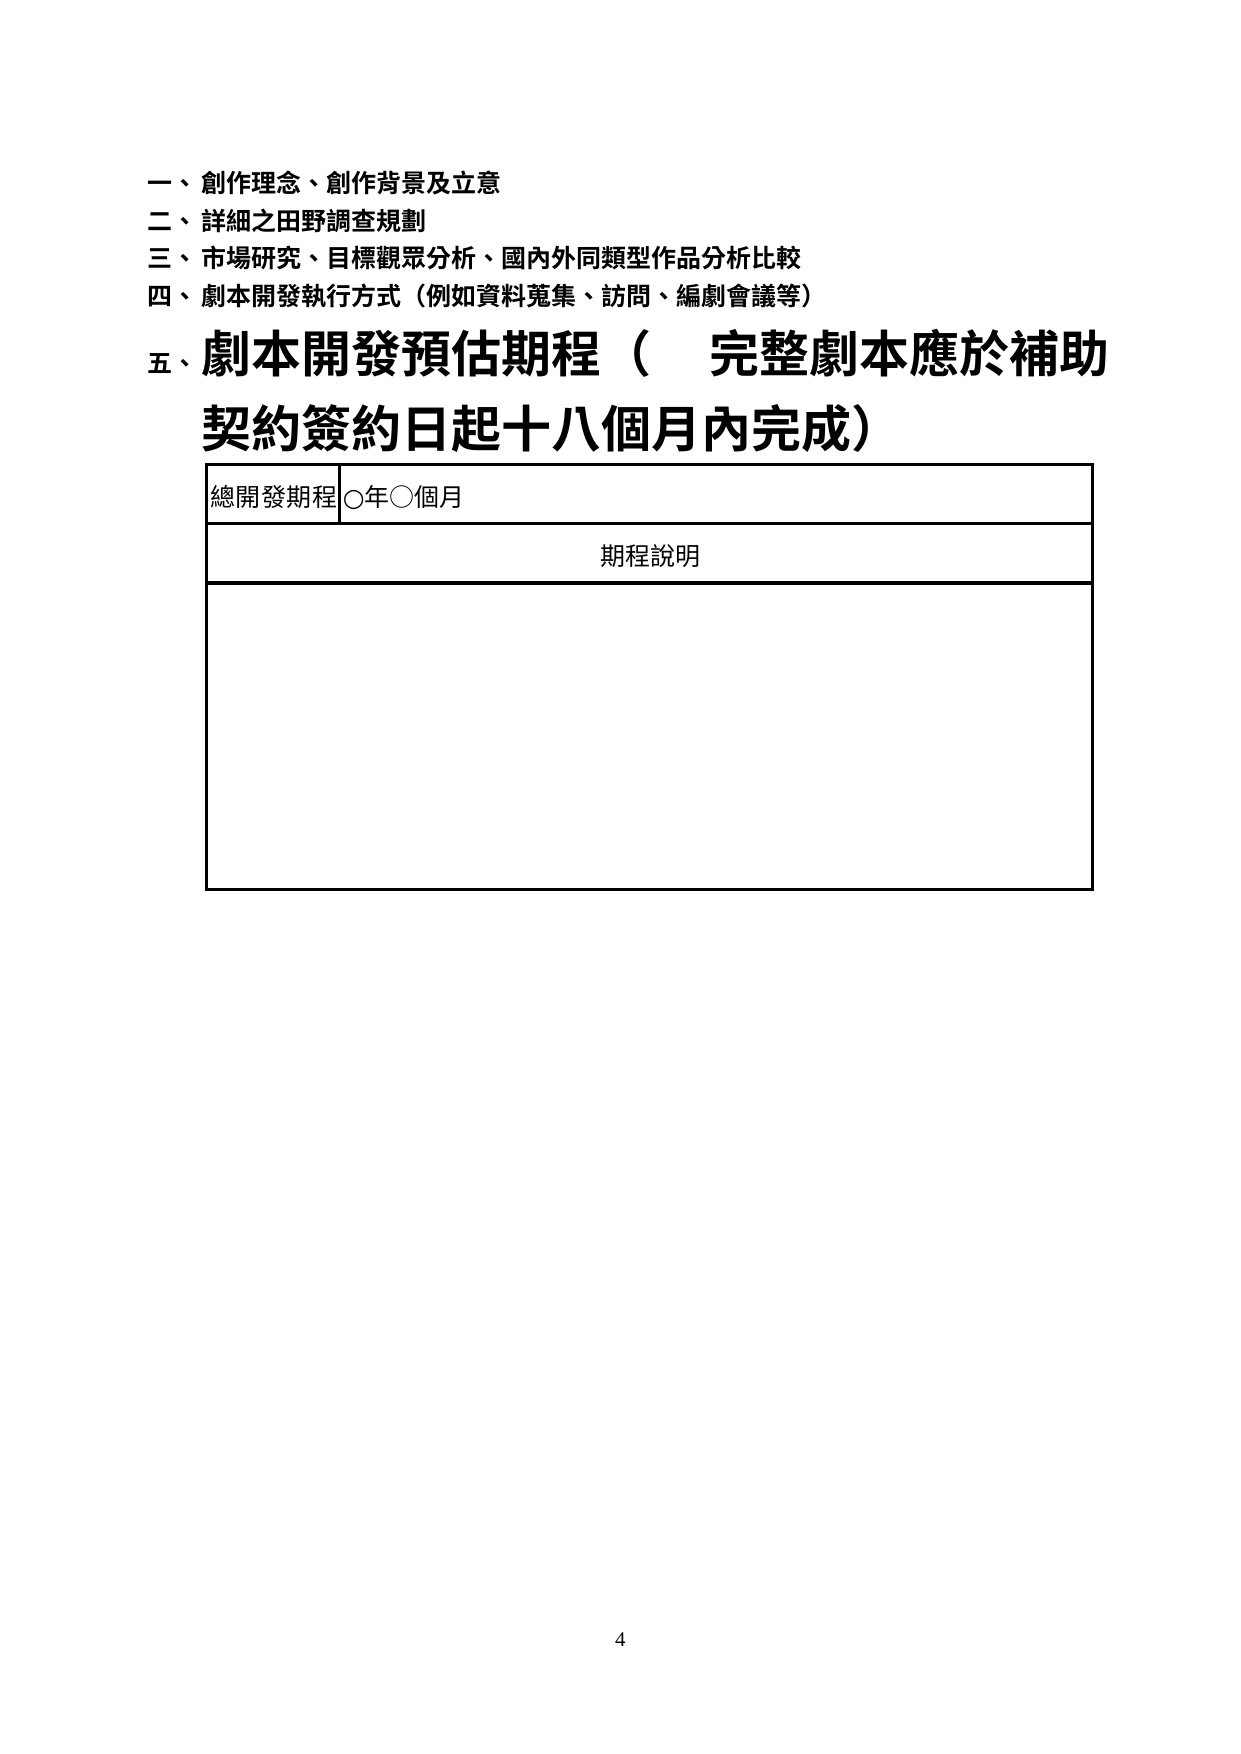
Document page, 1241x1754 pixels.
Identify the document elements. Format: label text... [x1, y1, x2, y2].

subtitle 市場研究、目標觀眾分析、國內外同類型作品分析比較 [148, 238, 1122, 276]
table_header 總開發期程 [208, 466, 338, 522]
subtitle 劇本開發執行方式（例如資料蒐集、訪問、編劇會議等） [148, 276, 1122, 313]
subtitle 詳細之田野調查規劃 [148, 201, 1122, 238]
table_cell 期程說明 [208, 525, 1091, 581]
subtitle 劇本開發預估期程（ 完整劇本應於補助契約簽約日起十八個月內完成） [148, 313, 1122, 463]
table_cell [208, 585, 1091, 888]
table_header ○年○個月 [341, 466, 1091, 522]
subtitle 創作理念、創作背景及立意 [148, 163, 1122, 201]
